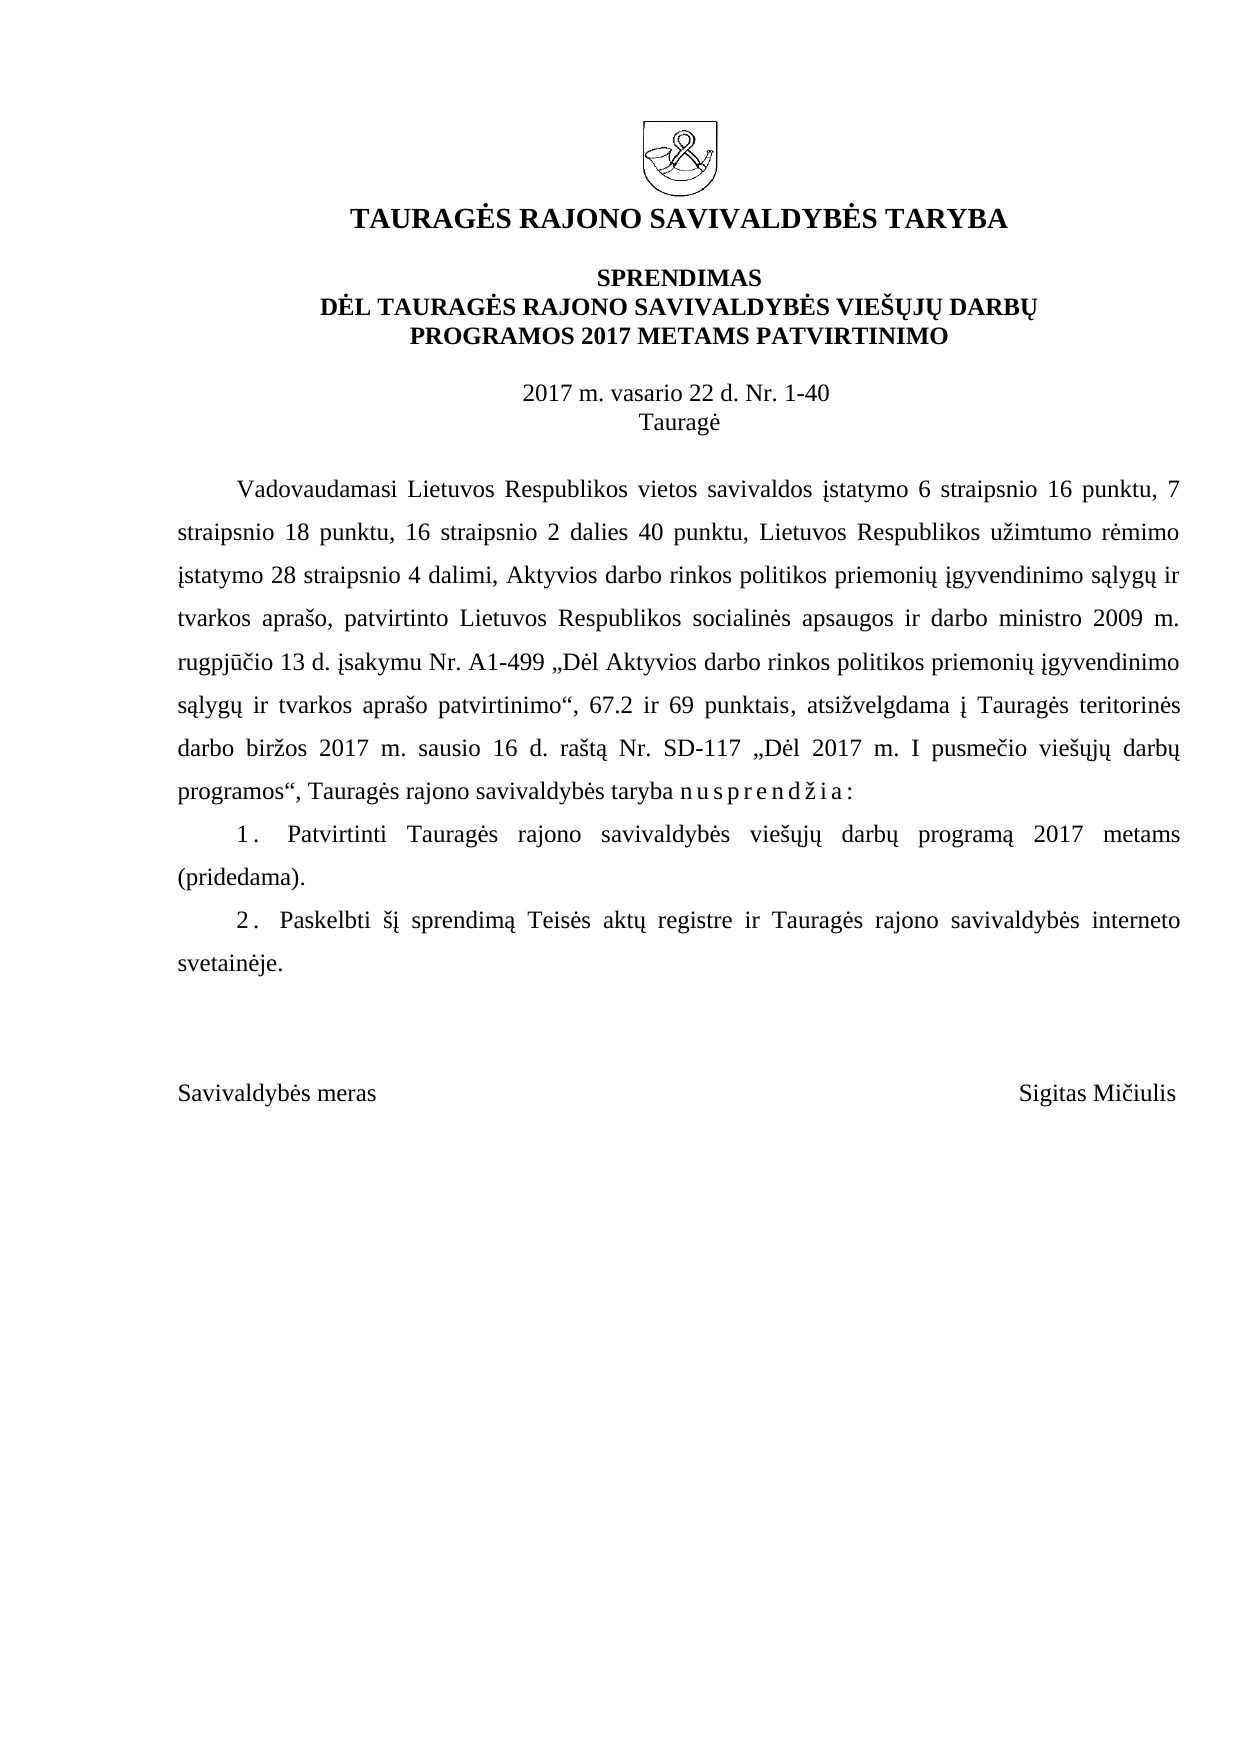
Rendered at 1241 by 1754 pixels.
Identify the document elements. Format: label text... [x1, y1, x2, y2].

text Savivaldybės meras Sigitas Mičiulis [177, 1078, 1181, 1107]
text SPRENDIMAS [177, 263, 1181, 292]
text 1. Patvirtinti Tauragės rajono savivaldybės viešųjų darbų programą 2017 metams (pridedama). [177, 819, 1181, 891]
text Tauragė [177, 407, 1181, 436]
text 2017 m. vasario 22 d. Nr. 1-40 [177, 378, 1181, 407]
text PROGRAMOS 2017 METAMS PATVIRTINIMO [177, 321, 1181, 349]
text DĖL TAURAGĖS RAJONO SAVIVALDYBĖS VIEŠŲJŲ DARBŲ [177, 292, 1181, 321]
text TAURAGĖS RAJONO SAVIVALDYBĖS TARYBA [177, 201, 1181, 234]
text 2. Paskelbti šį sprendimą Teisės aktų registre ir Tauragės rajono savivaldybės interneto svetainėje. [177, 905, 1181, 977]
text Vadovaudamasi Lietuvos Respublikos vietos savivaldos įstatymo 6 straipsnio 16 punktu, 7 straipsnio 18 punktu, 16 straipsnio 2 dalies 40 punktu, Lietuvos Respublikos užimtumo rėmimo įstatymo 28 straipsnio 4 dalimi, Aktyvios darbo rinkos politikos priemonių įgyvendinimo sąlygų ir tvarkos aprašo, patvirtinto Lietuvos Respublikos socialinės apsaugos ir darbo ministro 2009 m. rugpjūčio 13 d. įsakymu Nr. A1-499 „Dėl Aktyvios darbo rinkos politikos priemonių įgyvendinimo sąlygų ir tvarkos aprašo patvirtinimo“, 67.2 ir 69 punktais, atsižvelgdama į Tauragės teritorinės darbo biržos 2017 m. sausio 16 d. raštą Nr. SD-117 „Dėl 2017 m. I pusmečio viešųjų darbų programos“, Tauragės rajono savivaldybės taryba nusprendžia: [177, 474, 1181, 805]
